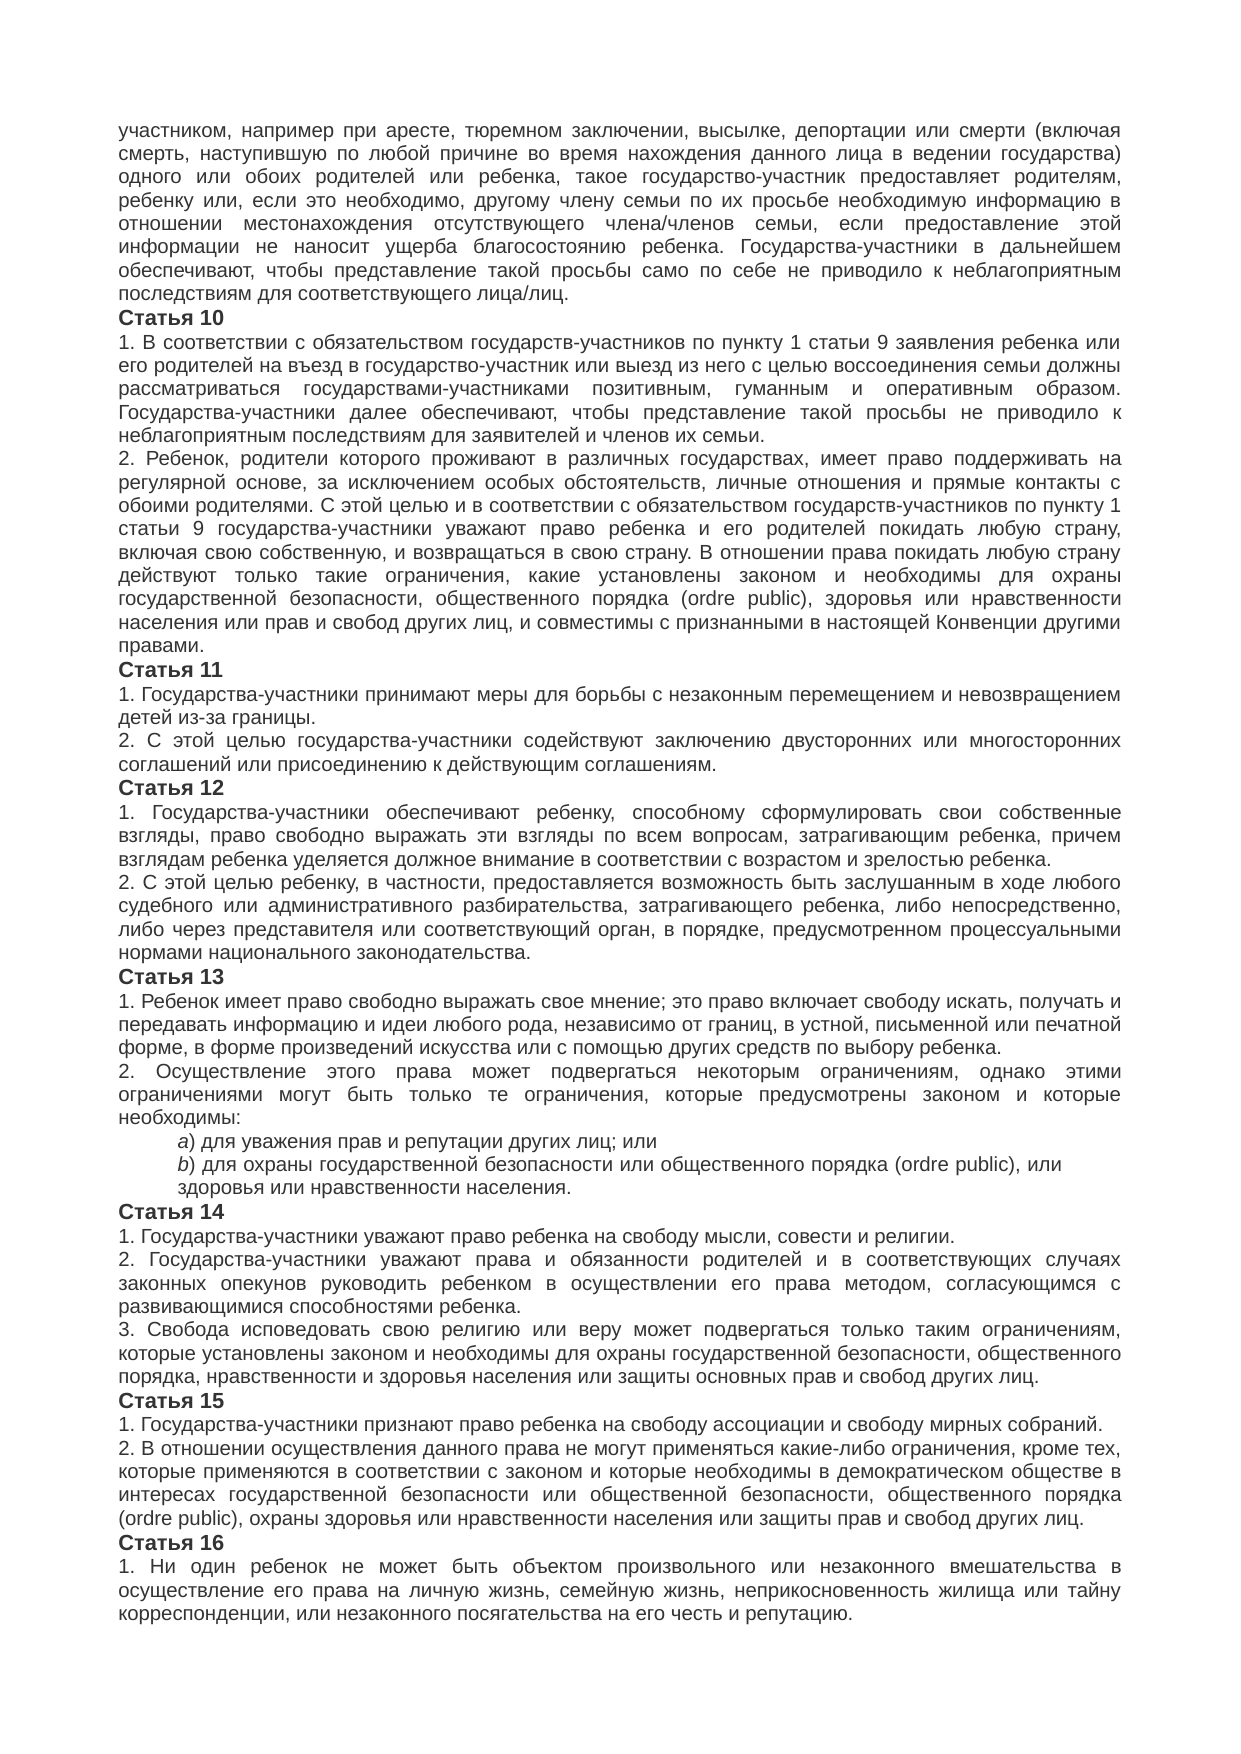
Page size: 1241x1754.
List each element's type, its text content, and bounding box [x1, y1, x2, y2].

text 2. С этой целью государства-участники содействуют заключению двусторонних или многосторонних соглашений или присоединению к действующим соглашениям. [118, 728, 1122, 775]
text 1. Ни один ребенок не может быть объектом произвольного или незаконного вмешательства в осуществление его права на личную жизнь, семейную жизнь, неприкосновенность жилища или тайну корреспонденции, или незаконного посягательства на его честь и репутацию. [118, 1554, 1122, 1624]
subtitle Статья 11 [118, 657, 1122, 682]
text 3. Свобода исповедовать свою религию или веру может подвергаться только таким ограничениям, которые установлены законом и необходимы для охраны государственной безопасности, общественного порядка, нравственности и здоровья населения или защиты основных прав и свобод других лиц. [118, 1317, 1122, 1387]
text 2. В отношении осуществления данного права не могут применяться какие-либо ограничения, кроме тех, которые применяются в соответствии с законом и которые необходимы в демократическом обществе в интересах государственной безопасности или общественной безопасности, общественного порядка (ordre public), охраны здоровья или нравственности населения или защиты прав и свобод других лиц. [118, 1436, 1122, 1529]
text 2. Государства-участники уважают права и обязанности родителей и в соответствующих случаях законных опекунов руководить ребенком в осуществлении его права методом, согласующимся с развивающимися способностями ребенка. [118, 1247, 1122, 1317]
subtitle Статья 10 [118, 305, 1122, 330]
text a) для уважения прав и репутации других лиц; или [177, 1129, 1063, 1152]
subtitle Статья 13 [118, 964, 1122, 989]
text 2. Ребенок, родители которого проживают в различных государствах, имеет право поддерживать на регулярной основе, за исключением особых обстоятельств, личные отношения и прямые контакты с обоими родителями. С этой целью и в соответствии с обязательством государств-участников по пункту 1 статьи 9 государства-участники уважают право ребенка и его родителей покидать любую страну, включая свою собственную, и возвращаться в свою страну. В отношении права покидать любую страну действуют только такие ограничения, какие установлены законом и необходимы для охраны государственной безопасности, общественного порядка (ordre public), здоровья или нравственности населения или прав и свобод других лиц, и совместимы с признанными в настоящей Конвенции другими правами. [118, 447, 1122, 657]
text 2. Осуществление этого права может подвергаться некоторым ограничениям, однако этими ограничениями могут быть только те ограничения, которые предусмотрены законом и которые необходимы: [118, 1059, 1122, 1129]
subtitle Статья 14 [118, 1199, 1122, 1224]
text b) для охраны государственной безопасности или общественного порядка (ordre public), или здоровья или нравственности населения. [177, 1152, 1063, 1199]
subtitle Статья 16 [118, 1529, 1122, 1554]
text 1. В соответствии с обязательством государств-участников по пункту 1 статьи 9 заявления ребенка или его родителей на въезд в государство-участник или выезд из него с целью воссоединения семьи должны рассматриваться государствами-участниками позитивным, гуманным и оперативным образом. Государства-участники далее обеспечивают, чтобы представление такой просьбы не приводило к неблагоприятным последствиям для заявителей и членов их семьи. [118, 330, 1122, 447]
subtitle Статья 12 [118, 775, 1122, 800]
text 1. Государства-участники обеспечивают ребенку, способному сформулировать свои собственные взгляды, право свободно выражать эти взгляды по всем вопросам, затрагивающим ребенка, причем взглядам ребенка уделяется должное внимание в соответствии с возрастом и зрелостью ребенка. [118, 800, 1122, 870]
text 1. Ребенок имеет право свободно выражать свое мнение; это право включает свободу искать, получать и передавать информацию и идеи любого рода, независимо от границ, в устной, письменной или печатной форме, в форме произведений искусства или с помощью других средств по выбору ребенка. [118, 989, 1122, 1059]
text 1. Государства-участники уважают право ребенка на свободу мысли, совести и религии. [118, 1224, 1122, 1247]
text 1. Государства-участники признают право ребенка на свободу ассоциации и свободу мирных собраний. [118, 1413, 1122, 1436]
text участником, например при аресте, тюремном заключении, высылке, депортации или смерти (включая смерть, наступившую по любой причине во время нахождения данного лица в ведении государства) одного или обоих родителей или ребенка, такое государство-участник предоставляет родителям, ребенку или, если это необходимо, другому члену семьи по их просьбе необходимую информацию в отношении местонахождения отсутствующего члена/членов семьи, если предоставление этой информации не наносит ущерба благосостоянию ребенка. Государства-участники в дальнейшем обеспечивают, чтобы представление такой просьбы само по себе не приводило к неблагоприятным последствиям для соответствующего лица/лиц. [118, 118, 1122, 305]
text 2. С этой целью ребенку, в частности, предоставляется возможность быть заслушанным в ходе любого судебного или административного разбирательства, затрагивающего ребенка, либо непосредственно, либо через представителя или соответствующий орган, в порядке, предусмотренном процессуальными нормами национального законодательства. [118, 870, 1122, 964]
text 1. Государства-участники принимают меры для борьбы с незаконным перемещением и невозвращением детей из-за границы. [118, 682, 1122, 728]
subtitle Статья 15 [118, 1387, 1122, 1413]
